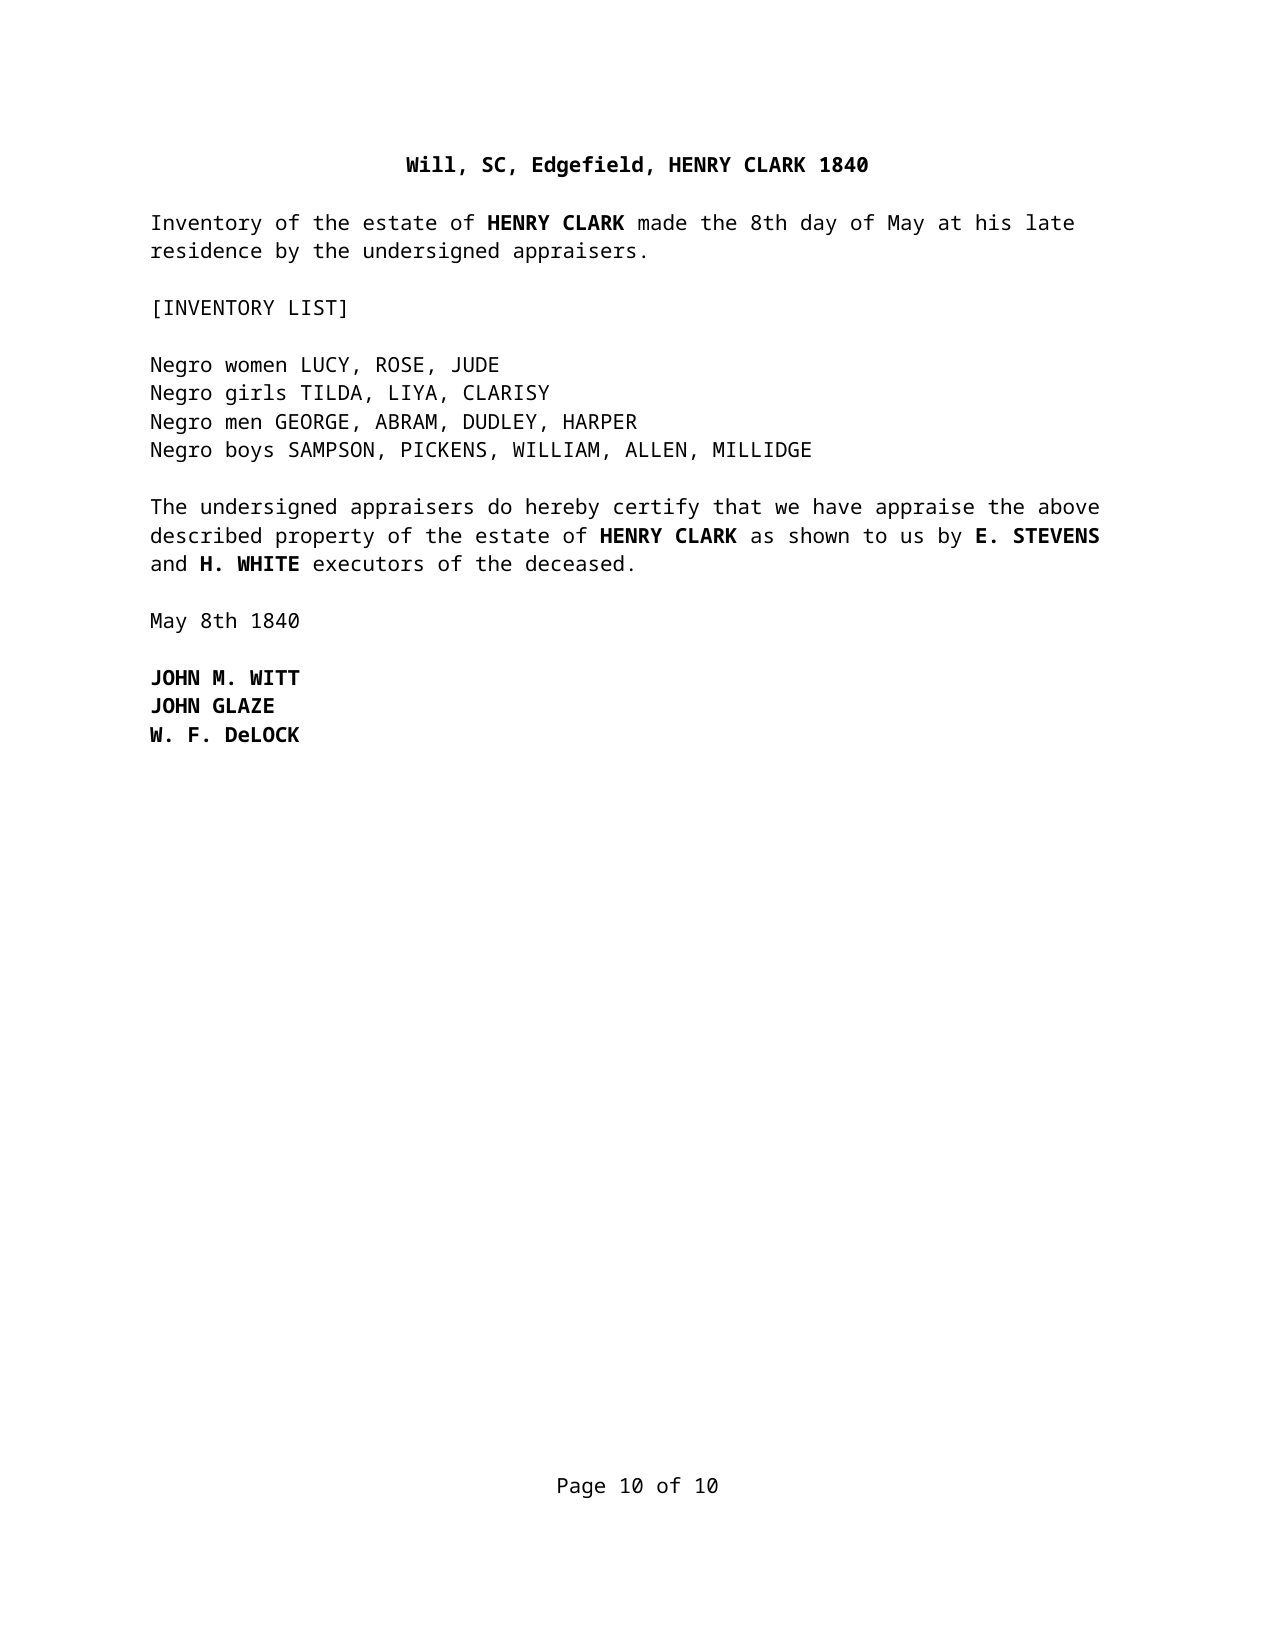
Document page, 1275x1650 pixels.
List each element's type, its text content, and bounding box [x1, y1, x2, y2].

text Negro men George, Abram, Dudley, Harper [150, 407, 1125, 435]
text Negro boys sampson, Pickens, William, Allen, Millidge [150, 435, 1125, 464]
text Inventory of the estate of Henry Clark made the 8th day of May at his late residence by the undersigned appraisers. [150, 208, 1125, 265]
text [INVENTORY LIST] [150, 293, 1125, 322]
text Negro women Lucy, Rose, Jude [150, 350, 1125, 378]
text John M. Witt [150, 663, 1125, 691]
text May 8th 1840 [150, 606, 1125, 634]
text John Glaze [150, 691, 1125, 720]
text Negro girls Tilda, Liya, Clarisy [150, 378, 1125, 407]
text W. F. DeLock [150, 720, 1125, 748]
text The undersigned appraisers do hereby certify that we have appraise the above described property of the estate of Henry Clark as shown to us by E. Stevens and H. White executors of the deceased. [150, 492, 1125, 578]
